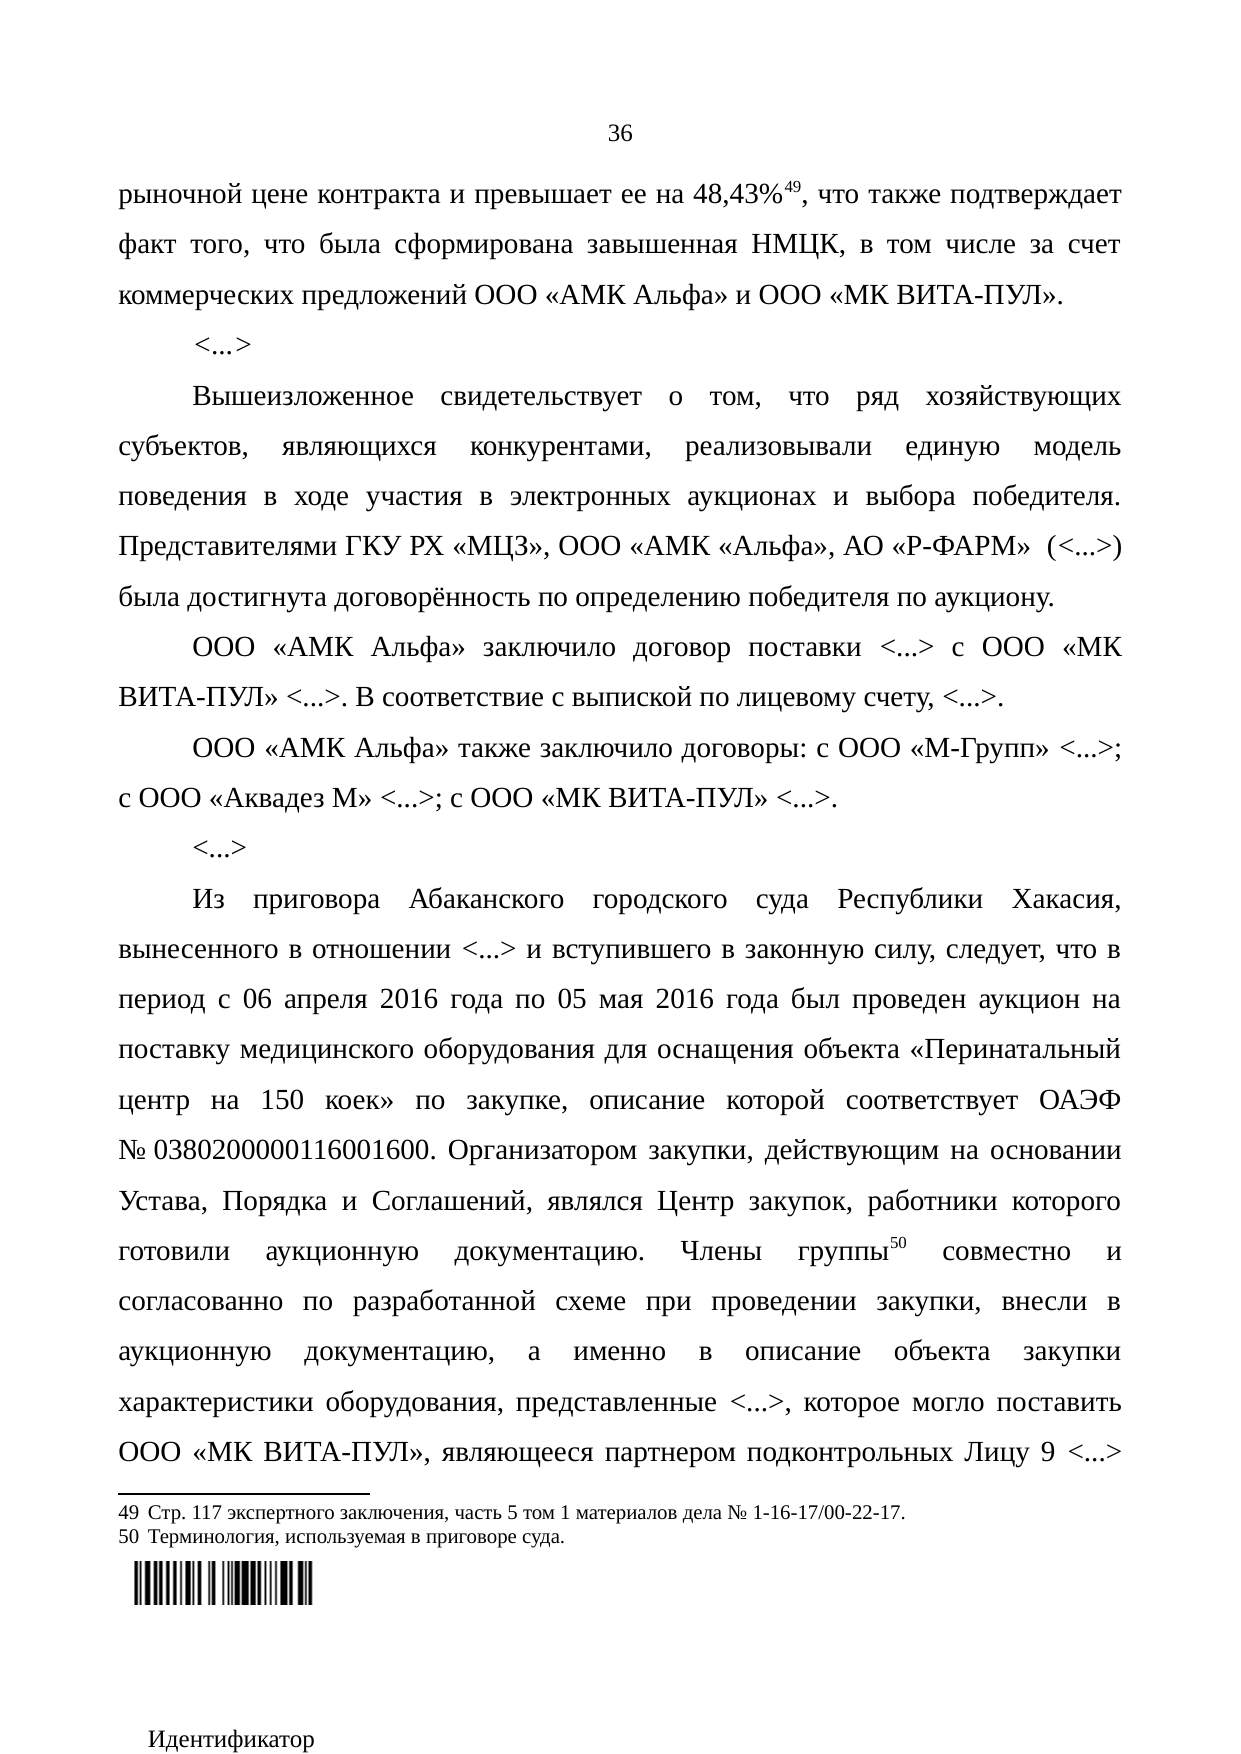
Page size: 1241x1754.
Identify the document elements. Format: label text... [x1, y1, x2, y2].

text Терминология, используемая в приговоре суда. [118, 1524, 1122, 1548]
text Из приговора Абаканского городского суда Республики Хакасия, вынесенного в отношении <...> и вступившего в законную силу, следует, что в период с 06 апреля 2016 года по 05 мая 2016 года был проведен аукцион на поставку медицинского оборудования для оснащения объекта «Перинатальный центр на 150 коек» по закупке, описание которой соответствует ОАЭФ № 0380200000116001600. Организатором закупки, действующим на основании Устава, Порядка и Соглашений, являлся Центр закупок, работники которого готовили аукционную документацию. Члены группы совместно и согласованно по разработанной схеме при проведении закупки, внесли в аукционную документацию, а именно в описание объекта закупки характеристики оборудования, представленные <...>, которое могло поставить ООО «МК ВИТА-ПУЛ», являющееся партнером подконтрольных Лицу 9 <...> [118, 881, 1122, 1468]
text Вышеизложенное свидетельствует о том, что ряд хозяйствующих субъектов, являющихся конкурентами, реализовывали единую модель поведения в ходе участия в электронных аукционах и выбора победителя. Представителями ГКУ РХ «МЦЗ», ООО «АМК «Альфа», АО «Р-ФАРМ» (<...>) была достигнута договорённость по определению победителя по аукциону. [118, 378, 1122, 612]
text Стр. 117 экспертного заключения, часть 5 том 1 материалов дела № 1-16-17/00-22-17. [118, 1500, 1122, 1524]
text рыночной цене контракта и превышает ее на 48,43%, что также подтверждает факт того, что была сформирована завышенная НМЦК, в том числе за счет коммерческих предложений ООО «АМК Альфа» и ООО «МК ВИТА-ПУЛ». [118, 176, 1122, 311]
text ООО «АМК Альфа» заключило договор поставки <...> с ООО «МК ВИТА-ПУЛ» <...>. В соответствие с выпиской по лицевому счету, <...>. [118, 629, 1122, 713]
text ООО «АМК Альфа» также заключило договоры: с ООО «М-Групп» <...>; с ООО «Аквадез М» <...>; с ООО «МК ВИТА-ПУЛ» <...>. [118, 730, 1122, 814]
text <...> [118, 830, 1122, 864]
text <...> [118, 327, 1122, 361]
picture [119, 1561, 329, 1605]
